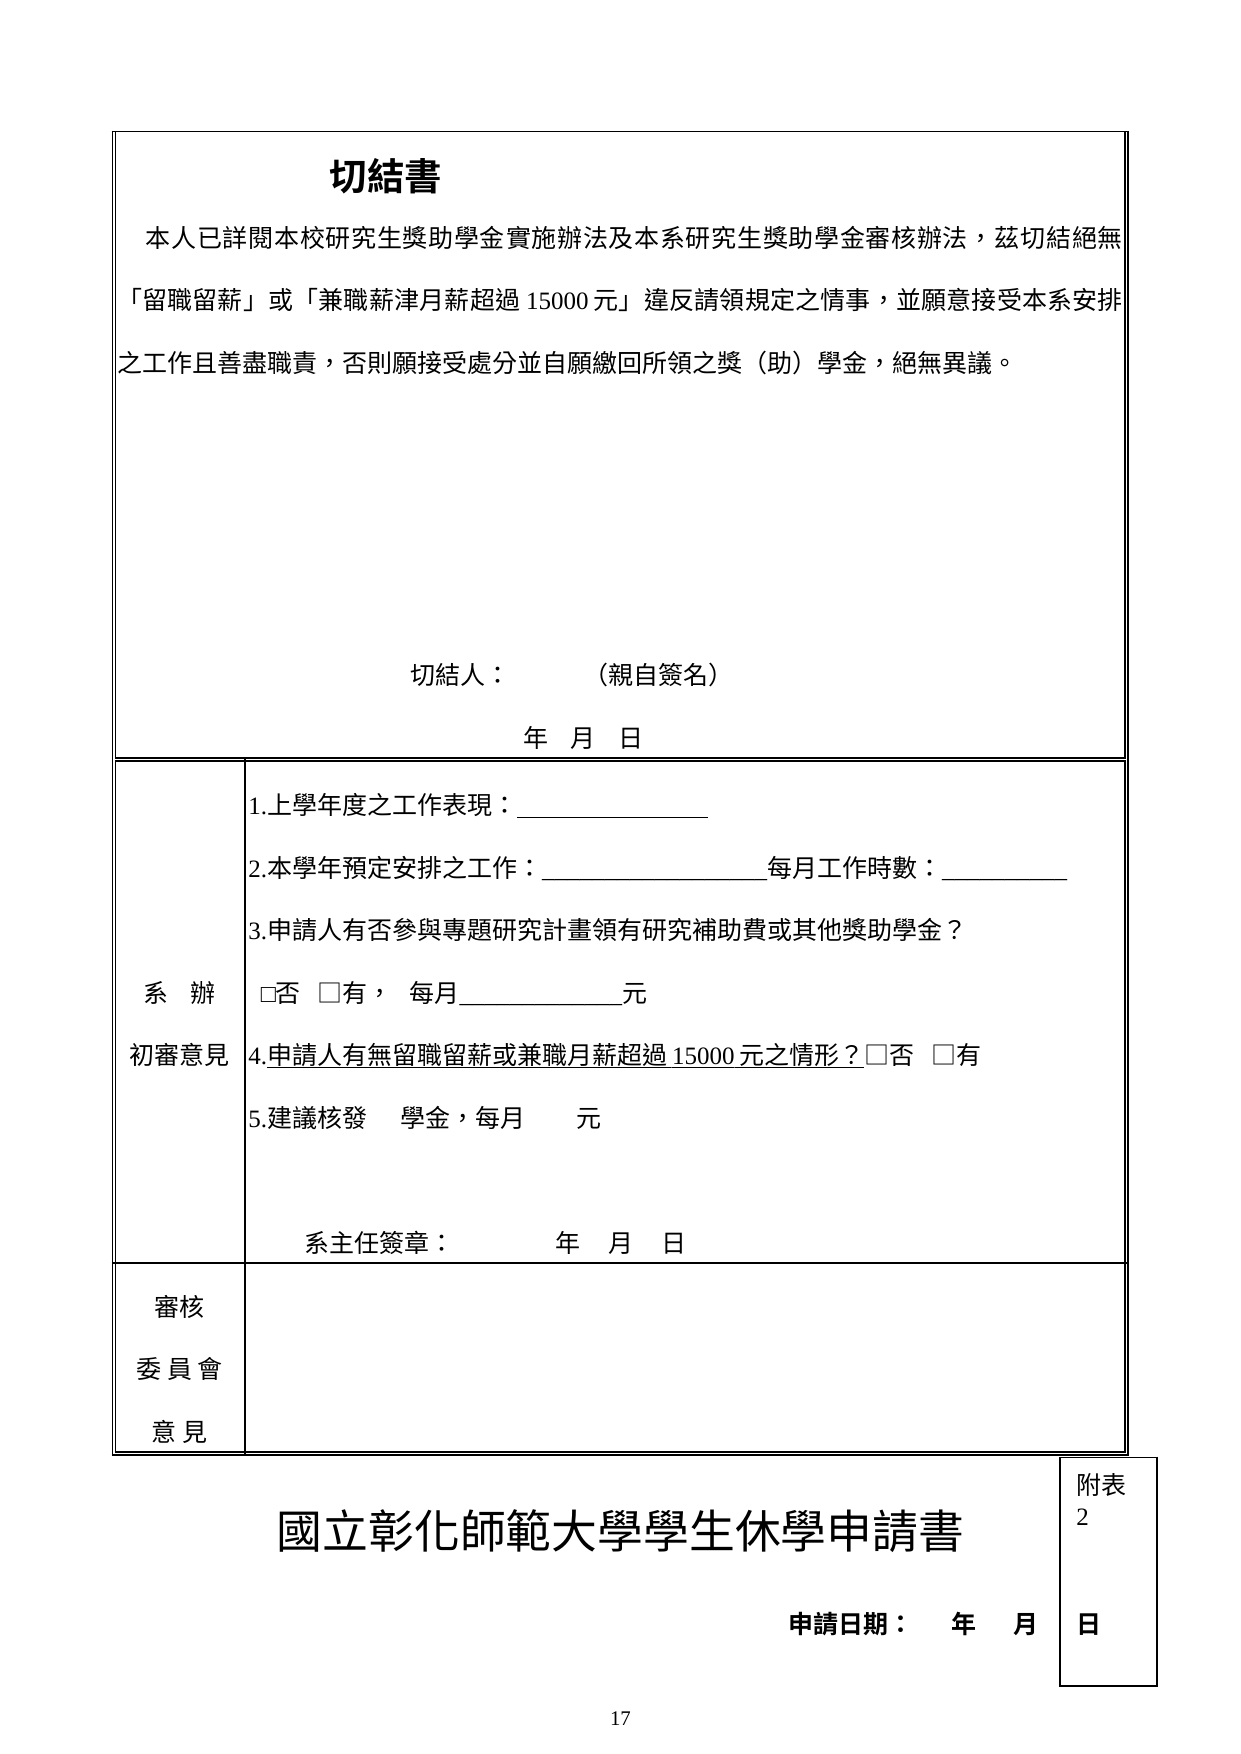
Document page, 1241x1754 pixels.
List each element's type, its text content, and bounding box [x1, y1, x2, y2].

text 申請日期： 年 月 日 [1158, 1581, 1189, 1643]
text 國立彰化師範大學學生休學申請書 [1158, 1456, 1165, 1581]
text 國立彰化師範大學學生休學申請書 [75, 1456, 1157, 1581]
text 國立彰化師範大學學生休學申請書 [1061, 1458, 1156, 1685]
text 附表2 [1076, 1466, 1141, 1531]
text 申請日期： 年 月 日 [75, 1581, 1059, 1643]
table_cell 1.上學年度之工作表現： 2.本學年預定安排之工作：__________________每月工作時數：__________ 3.申請人有否參與專題研究計畫領有研究補助費或其他獎助學金？ □否 □有， 每月_____________元 4.申請人有無留職留薪或兼職月薪超過15000元之情形？□否 □有 5.建議核發 學金，每月 元 系主任簽章： 年 月 日 [246, 762, 1124, 1262]
table_cell 切結書 本人已詳閱本校研究生獎助學金實施辦法及本系研究生獎助學金審核辦法，茲切結絕無「留職留薪」或「兼職薪津月薪超過15000元」違反請領規定之情事，並願意接受本系安排之工作且善盡職責，否則願接受處分並自願繳回所領之獎（助）學金，絕無異議。 切結人： （親自簽名） 年 月 日 [116, 132, 1124, 757]
table_cell 審核 委 員 會 意 見 [116, 1264, 244, 1451]
table_cell 系 辦 初審意見 [116, 762, 244, 1262]
table_cell [246, 1264, 1124, 1451]
